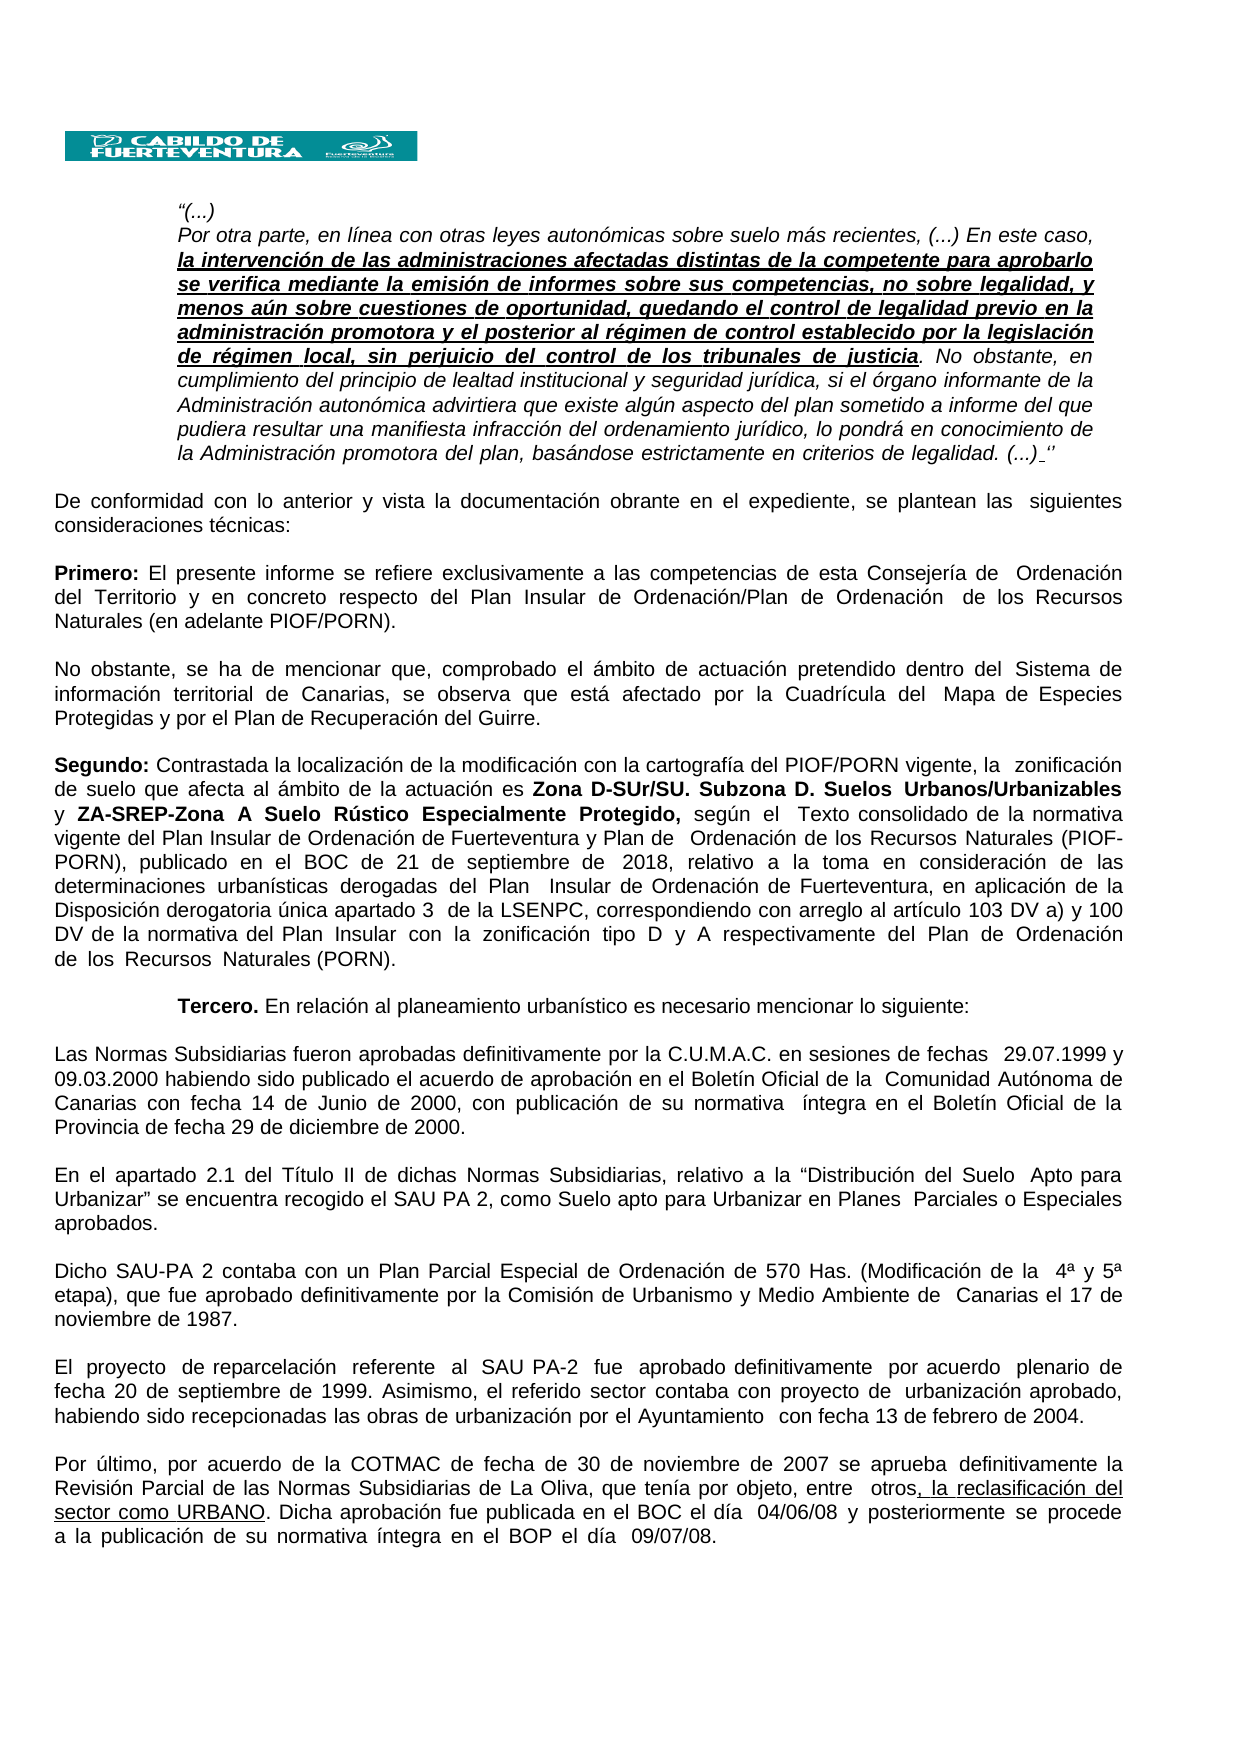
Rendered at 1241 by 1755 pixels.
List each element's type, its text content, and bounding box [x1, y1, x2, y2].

text de régimen local, sin perjuicio del control de los tribunales de justicia. No obstante, en cumplimiento del principio de lealtad institucional y seguridad jurídica, si el órgano informante de la Administración autonómica advirtiera que existe algún aspecto del plan sometido a informe del que pudiera resultar una manifiesta infracción del ordenamiento jurídico, lo pondrá en conocimiento de la Administración promotora del plan, basándose estrictamente en criterios de legalidad. (...) ‘’ [177, 343, 1094, 465]
text Las Normas Subsidiarias fueron aprobadas definitivamente por la C.U.M.A.C. en sesiones de fechas 29.07.1999 y 09.03.2000 habiendo sido publicado el acuerdo de aprobación en el Boletín Oficial de la Comunidad Autónoma de Canarias con fecha 14 de Junio de 2000, con publicación de su normativa íntegra en el Boletín Oficial de la Provincia de fecha 29 de diciembre de 2000. [54, 1042, 1123, 1139]
text menos aún sobre cuestiones de oportunidad, quedando el control de legalidad previo en la [177, 295, 1094, 317]
text Por otra parte, en línea con otras leyes autonómicas sobre suelo más recientes, (...) En este caso, la intervención de las administraciones afectadas distintas de la competente para aprobarlo se verifica mediante la emisión de informes sobre sus competencias, no sobre legalidad, y [177, 223, 1094, 293]
text Tercero. En relación al planeamiento urbanístico es necesario mencionar lo siguiente: [177, 994, 1134, 1018]
text El proyecto de reparcelación referente al SAU PA-2 fue aprobado definitivamente por acuerdo plenario de fecha 20 de septiembre de 1999. Asimismo, el referido sector contaba con proyecto de urbanización aprobado, habiendo sido recepcionadas las obras de urbanización por el Ayuntamiento con fecha 13 de febrero de 2004. [54, 1355, 1123, 1428]
text Primero: El presente informe se refiere exclusivamente a las competencias de esta Consejería de Ordenación del Territorio y en concreto respecto del Plan Insular de Ordenación/Plan de Ordenación de los Recursos Naturales (en adelante PIOF/PORN). [54, 561, 1123, 633]
text administración promotora y el posterior al régimen de control establecido por la legislación [177, 319, 1094, 341]
text Por último, por acuerdo de la COTMAC de fecha de 30 de noviembre de 2007 se aprueba definitivamente la Revisión Parcial de las Normas Subsidiarias de La Oliva, que tenía por objeto, entre otros, la reclasificación del sector como URBANO. Dicha aprobación fue publicada en el BOC el día 04/06/08 y posteriormente se procede a la publicación de su normativa íntegra en el BOP el día 09/07/08. [54, 1452, 1123, 1548]
text Segundo: Contrastada la localización de la modificación con la cartografía del PIOF/PORN vigente, la zonificación de suelo que afecta al ámbito de la actuación es Zona D-SUr/SU. Subzona D. Suelos Urbanos/Urbanizables y ZA-SREP-Zona A Suelo Rústico Especialmente Protegido, según el Texto consolidado de la normativa vigente del Plan Insular de Ordenación de Fuerteventura y Plan de Ordenación de los Recursos Naturales (PIOF-PORN), publicado en el BOC de 21 de septiembre de 2018, relativo a la toma en consideración de las determinaciones urbanísticas derogadas del Plan Insular de Ordenación de Fuerteventura, en aplicación de la Disposición derogatoria única apartado 3 de la LSENPC, correspondiendo con arreglo al artículo 103 DV a) y 100 DV de la normativa del Plan Insular con la zonificación tipo D y A respectivamente del Plan de Ordenación de los Recursos Naturales (PORN). [54, 753, 1123, 971]
text En el apartado 2.1 del Título II de dichas Normas Subsidiarias, relativo a la “Distribución del Suelo Apto para Urbanizar” se encuentra recogido el SAU PA 2, como Suelo apto para Urbanizar en Planes Parciales o Especiales aprobados. [54, 1163, 1123, 1235]
picture [65, 131, 418, 161]
text No obstante, se ha de mencionar que, comprobado el ámbito de actuación pretendido dentro del Sistema de información territorial de Canarias, se observa que está afectado por la Cuadrícula del Mapa de Especies Protegidas y por el Plan de Recuperación del Guirre. [54, 657, 1123, 729]
text “(...) [177, 199, 1134, 223]
text Dicho SAU-PA 2 contaba con un Plan Parcial Especial de Ordenación de 570 Has. (Modificación de la 4ª y 5ª etapa), que fue aprobado definitivamente por la Comisión de Urbanismo y Medio Ambiente de Canarias el 17 de noviembre de 1987. [54, 1259, 1123, 1331]
text De conformidad con lo anterior y vista la documentación obrante en el expediente, se plantean las siguientes consideraciones técnicas: [54, 489, 1123, 537]
